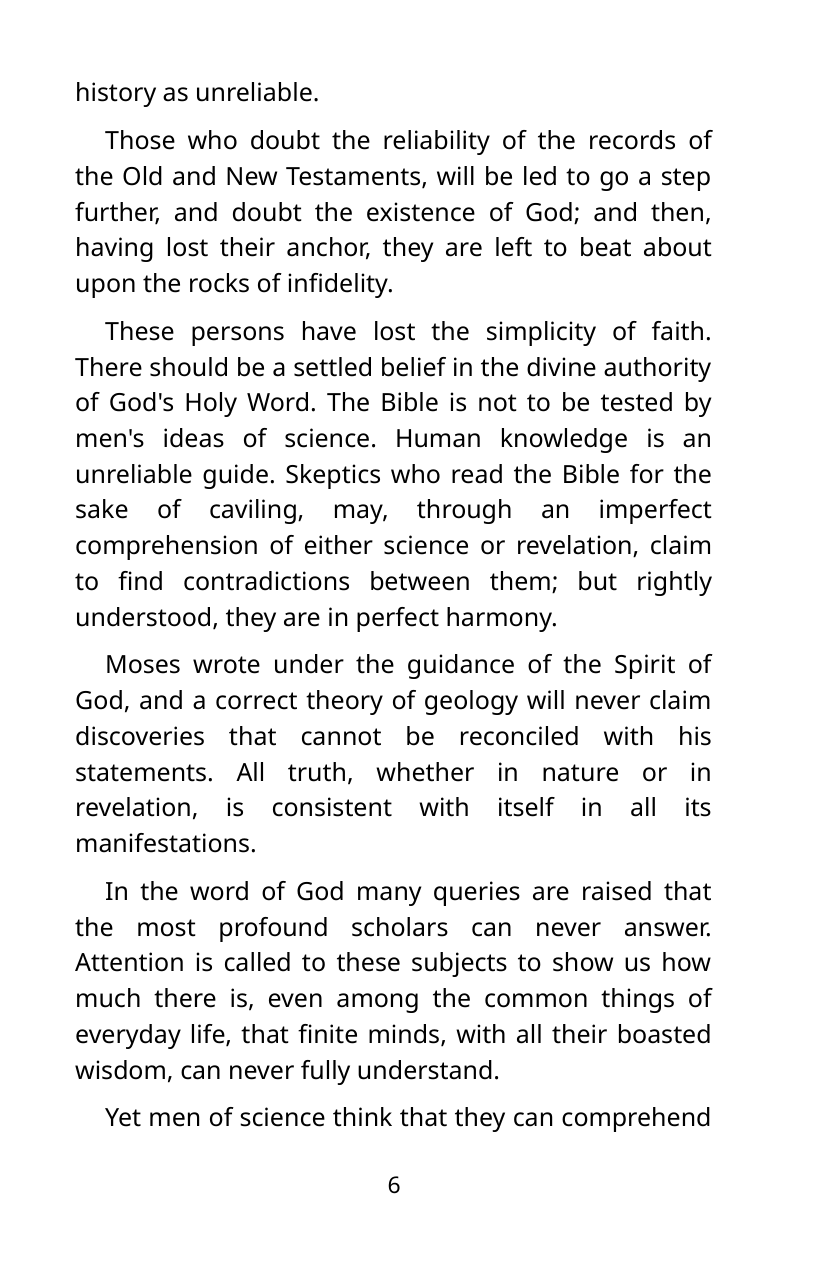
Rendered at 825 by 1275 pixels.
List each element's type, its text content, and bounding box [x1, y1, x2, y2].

text Moses wrote under the guidance of the Spirit of God, and a correct theory of geology will never claim discoveries that cannot be reconciled with his statements. All truth, whether in nature or in revelation, is consistent with itself in all its manifestations. [75, 647, 712, 860]
text history as unreliable. [75, 75, 712, 109]
text Those who doubt the reliability of the records of the Old and New Testaments, will be led to go a step further, and doubt the existence of God; and then, having lost their anchor, they are left to beat about upon the rocks of infidelity. [75, 123, 712, 300]
text In the word of God many queries are raised that the most profound scholars can never answer. Attention is called to these subjects to show us how much there is, even among the common things of everyday life, that finite minds, with all their boasted wisdom, can never fully understand. [75, 874, 712, 1086]
text Yet men of science think that they can comprehend [75, 1100, 712, 1134]
text These persons have lost the simplicity of faith. There should be a settled belief in the divine authority of God's Holy Word. The Bible is not to be tested by men's ideas of science. Human knowledge is an unreliable guide. Skeptics who read the Bible for the sake of caviling, may, through an imperfect comprehension of either science or revelation, claim to find contradictions between them; but rightly understood, they are in perfect harmony. [75, 313, 712, 633]
